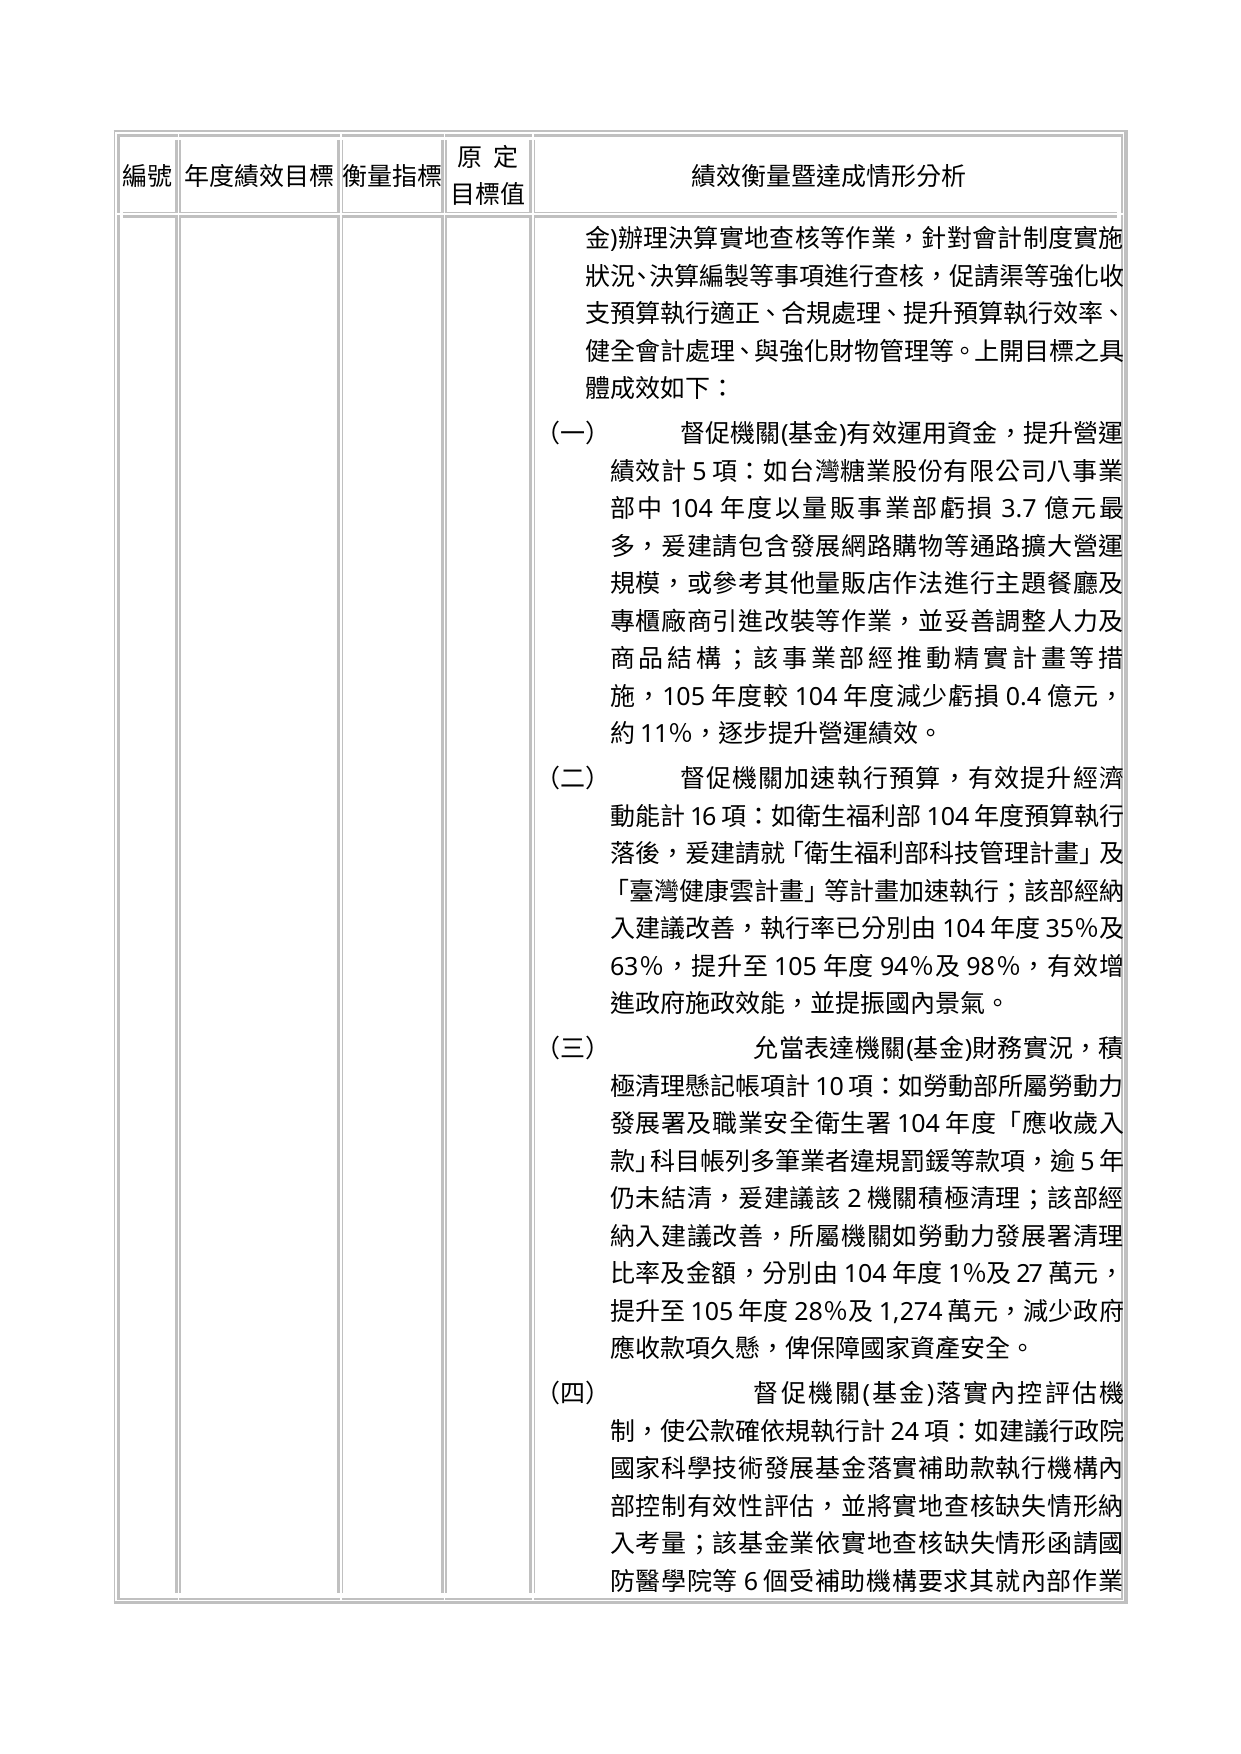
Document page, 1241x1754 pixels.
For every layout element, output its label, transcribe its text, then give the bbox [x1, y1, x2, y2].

table_cell [178, 212, 340, 1598]
table_header 年度績效目標 [178, 132, 340, 212]
table_cell [340, 212, 444, 1598]
table_header 原 定 目標值 [444, 132, 532, 212]
table_header 績效衡量暨達成情形分析 [532, 132, 1124, 212]
table_cell 發揮會計查核功能，提升政府財務效能： 為期提升政府財務效能與減少不經濟支出，以及達到強化財務報導之適正性等，各機關(基金)在次年2月底前編送決算書，本總處依據決算法等規定進行決算書面審核，並擇選部分機關(基金)辦理決算實地查核等作業，針對會計制度實施狀況、決算編製等事項進行查核，促請渠等強化收支預算執行適正、合規處理、提升預算執行效率、健全會計處理、與強化財物管理等。上開目標之具體成效如下： 督促機關(基金)有效運用資金，提升營運績效計5項：如台灣糖業股份有限公司八事業部中104年度以量販事業部虧損3.7億元最多，爰建請包含發展網路購物等通路擴大營運規模，或參考其他量販店作法進行主題餐廳及專櫃廠商引進改裝等作業，並妥善調整人力及商品結構；該事業部經推動精實計畫等措施，105年度較104年度減少虧損0.4億元，約11％，逐步提升營運績效。 督促機關加速執行預算，有效提升經濟動能計16項：如衛生福利部104年度預算執行落後，爰建請就「衛生福利部科技管理計畫」及「臺灣健康雲計畫」等計畫加速執行；該部經納入建議改善，執行率已分別由104年度35％及63％，提升至105年度94％及98％，有效增進政府施政效能，並提振國內景氣。 允當表達機關(基金)財務實況，積極清理懸記帳項計10項：如勞動部所屬勞動力發展署及職業安全衛生署104年度「應收歲入款」科目帳列多筆業者違規罰鍰等款項，逾5年仍未結清，爰建議該2機關積極清理；該部經納入建議改善，所屬機關如勞動力發展署清理比率及金額，分別由104年度1％及27萬元，提升至105年度28％及1,274萬元，減少政府應收款項久懸，俾保障國家資產安全。 督促機關(基金)落實內控評估機制，使公款確依規執行計24項：如建議行政院國家科學技術發展基金落實補助款執行機構內部控制有效性評估，並將實地查核缺失情形納入考量；該基金業依實地查核缺失情形函請國防醫學院等6個受補助機構要求其就內部作業程序建立有關行政作業規範等相關內部控制規制，並經配合改善在案，有效運用政府有限資源，提升補助業務效益。 督促加強帳務管控作業，健全興利防弊機制計24項：如國立高雄餐旅大學於105年2月銀行往來帳戶達16戶，其中尚包含餐旅國中等非屬國立高雄餐旅大學之帳戶，或存有未常存提之情事等，爰建議該校通盤檢討帳戶使用情形及存續必要等；經清查檢討結果，業分別於105年5月、6月及10月間整併及結清3帳戶，並逐年進行檢討清理，俾強化帳戶後續管理等管控作業。 上開查核事項計79項，經本總處續予追蹤計有66項已獲檢討改善。 健全財務收支規制，提升資金運用效率： 為強化各級政府資金調度機制，減少年度債務舉借超出融資調度需求等情形，經多次向財政部研提意見及與會討論，協助該部於105年4月訂定「各級政府於年度中運用餘裕資金辦理提前償還債務作業原則」，依上開規定，各級政府於年度中有餘裕資金時，即可據以提前償還當年度舉借債務數，降低債務餘額，節減債息支出，提升資金運用效率。 辦理內部審核相關規制檢討，以強化財務控管及內部審核作業： 為因應環境變遷，檢討內部審核規制，包括修正「政府支出憑證處理要點」，放寬透過網路下載列印支出憑證之處理、配合財政部推動電子發票及公用事業發票無紙化簡化報支作業等；修正「中央政府各機關對民間團體及個人補(捐)助預算執行應注意事項」，對提出支出憑證困難或不符效益等特殊情事，得改以其他佐證資料結報；訂定「政府支出會計憑證電子化處理要點」，使各機關辦理經費結報會計憑證電子化有所依循，以落實電子化政府；又因應審計法修正後，各機關原始憑證改以自行保存為原則，為利各機關能妥為規劃會計憑證之管理及確保安全，訂定「政府會計憑證保管調案及銷毀應行注意事項」及「原始憑證留存代辦、受委託、受補(捐)機關(構)、學校或民間團體明細表」；另檢討停止適用「公款支付時限及處理應行注意事項」、「重大天然災害搶救復建經費簡化會計手續處理要點」及「加強財務控管及落實會計審核方案」。 對於主計人員執行內部審核之共通性疑義，如辦理跨年度出差旅費、開會購買便當等核銷問題，研擬統一作法或核銷常有疑義處理作法等，通函各一級主計機構參考辦理；另為利主計人員即時掌握內部審核新知及規定，於eBAS 全國主計網建置內部審核專區，提供內部審核相關規定及函釋、支出標準及審核作業手冊、內部審核共通性作業範例及內部審核參考案例等資訊。 賡續推動政府會計改革，與國際接軌，增進財務報導之透明度與有效性： 為加速推進政府會計革新，積極蒐整研析參採國際公部門會計準則及先進國家實務作法，經邀集專家學者召開多次專案研究會議，進行公務機關各項會計議題之研討，研修（訂）政府會計報導之準則規定草案，並於105年陸續函頒實施政府會計相關準據。此次政府會計改革係我國數十年來首次成功與國際接軌，將可有效增進政府財務報導之透明度及有用性。又本次改革之努力成果亦獲得我國會計專業期刊(會計研究月刊)撰文肯定，茲將各項具體推動事蹟說明如下： 函頒中央政府普通公務單位會計制度之一致規定，自105年1月起正式實施，為使各機關有效落實執行會計制度，研擬函頒首次採用新制之注意事項，作為各機關新舊制會計科目轉換之準據；復為增進主計人員對新制之瞭解，就公務機關首度辦理長期投資評價等議題，整理相關會計處理步序撰寫文章刊登主計月刊，同時舉辦政府會計公報及普通公務單位會計制度第3、4 期研習班培訓中央與地方種子教師，廣為宣導，提升新制之普及化；另為持續強化落實會計處理之正確性，逐月檢視導正613個機關新制會計報告各收入、支出、資產、負債科目及金額等之妥適性，增進政府財務報導之有效性。 研訂政府會計觀念及準則公報共12號，並由中央政府自105年正式實施，使我國政府會計報告之報導內涵，以及財務報表各要素之認列及後續評價處理，在會計法(固定項目另表管理)的規制下，接軌國際最新會計準則及理論發展，增進政府財務資訊的透明度及有用性。 經蒐整國外先進國家作法及在國內財務法規體制運作下，修正「中央總會計制度」，其內涵為彙編公務機關、國營事業，以及政府設立之各類作業基金、債務基金、特別收入基金與資本計畫基金之財務資訊，編製中央整體資產負債表，並納入固定資產與長期負債，以充分揭露中央政府整體財務實況，該制度請各界提供意見，經綜整研議後於105年11月函頒實施。 協助推進地方政府會計革新各項作業： 地方政府會計革新，屬地方自治事項，依會計法等規定應由地方政府自行設計制度並本權責積極推動。為利地方會計革新各項工作之籌辦，經協助各市縣政府研訂完成公務單位會計制度，105年3月已全部核頒，各市縣政府自106年啟動試辦雙軌等作業；續協助臺北市政府完成其總會計制度，105年12月函頒供系統設計之用等；協助研訂完成鄉鎮市公所總會計制度及公務單位會計制度草案，經協助臺東縣、苗栗縣及花蓮縣於105年11、12月完成研訂及核頒轄管公所制度，俾供後續建置系統等革新事宜；併請各地方政府進行新制度讀書會及教育訓練，俾利各項革新作業之推進。 上開強化各機關(基金)之會計事務處理等，積極從財務規制檢討精進作為，提出應檢討改善缺失或再精進事項計86項，已改善及精進事項完成73項(包括會計事務已改善及精進事項完成66項及屬建置規制具通案性之精進事項7項)，達成度為84.88％，超出原訂目標值(82％)，達成度為100％。 [532, 212, 1124, 1598]
table_cell [117, 212, 178, 1598]
table_header 衡量指標 [340, 132, 444, 212]
table_header 編號 [120, 137, 178, 212]
table_cell [444, 212, 532, 1598]
